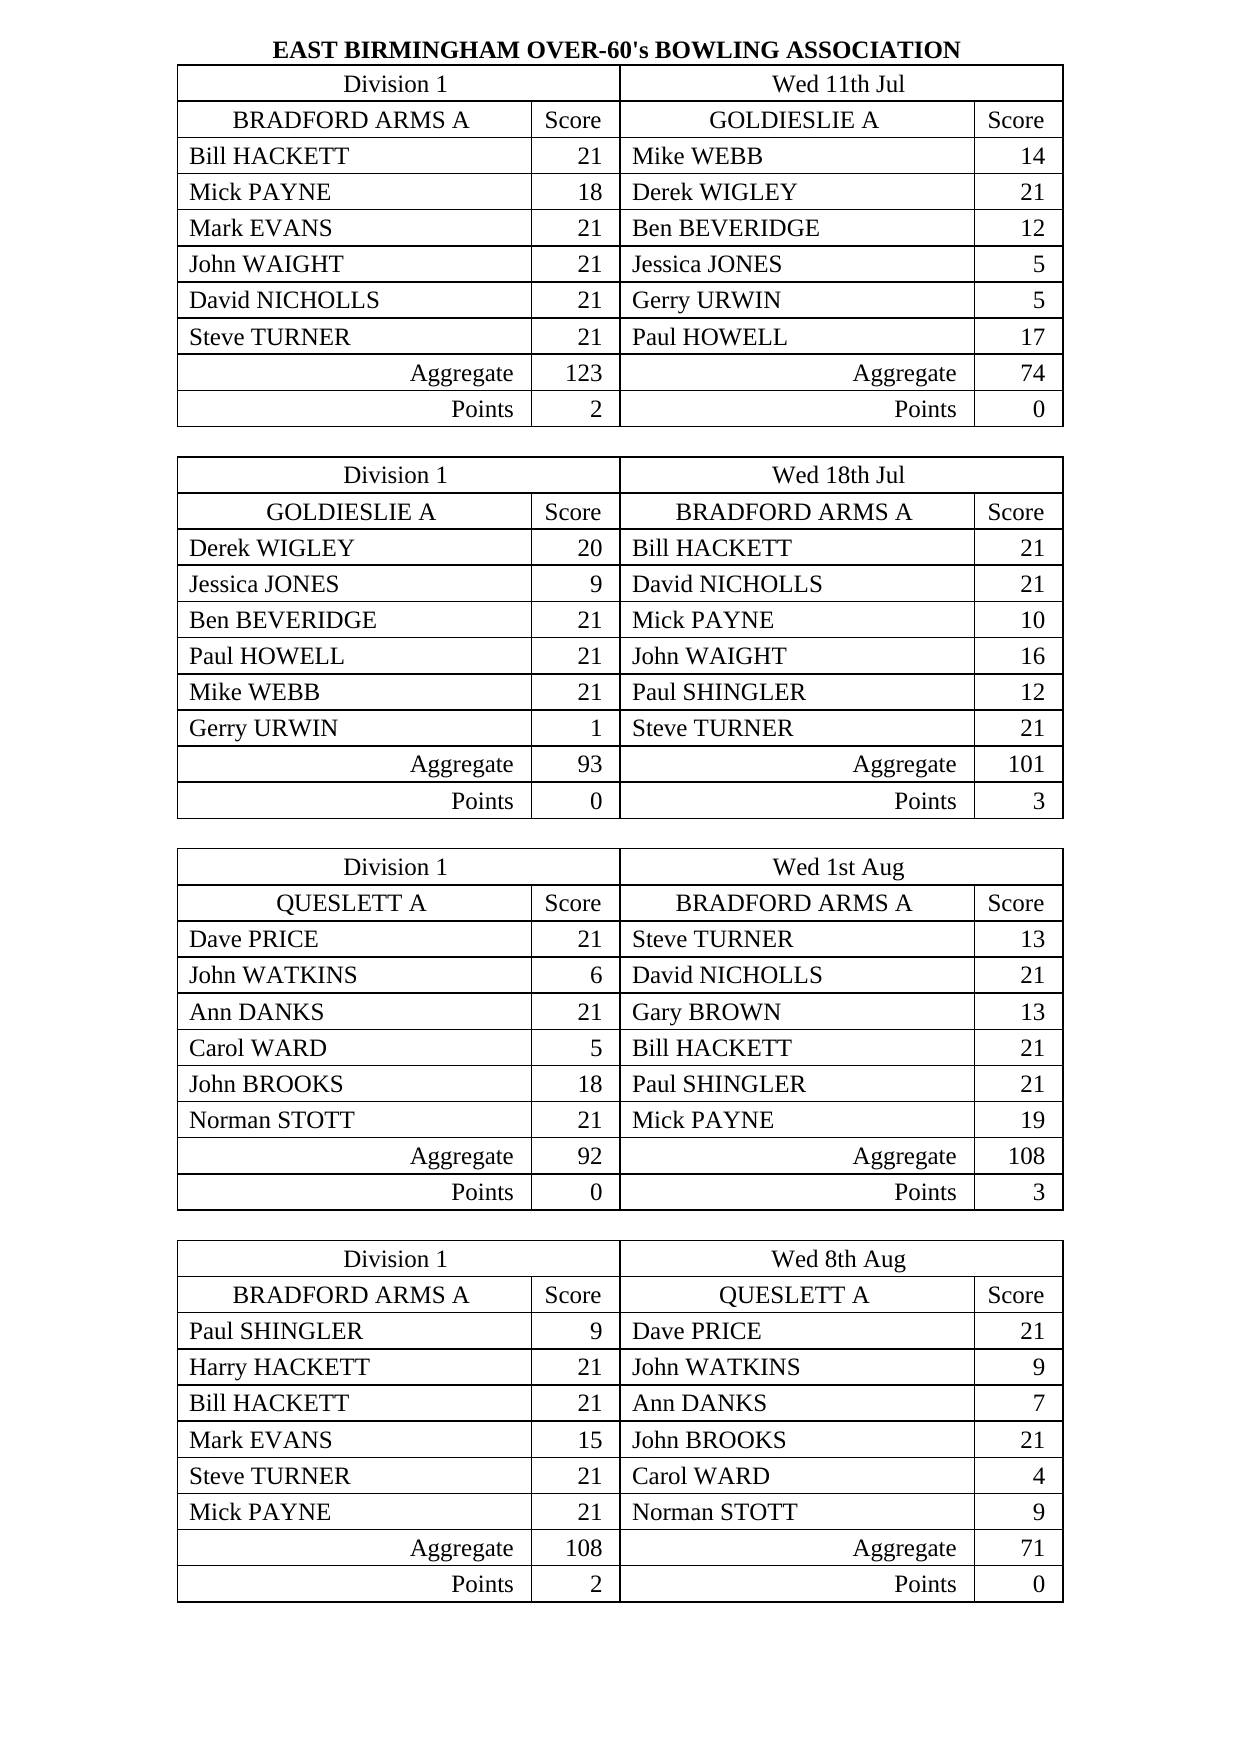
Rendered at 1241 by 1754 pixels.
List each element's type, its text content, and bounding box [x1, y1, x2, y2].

table_cell 14 [975, 138, 1062, 173]
table_cell 2 [532, 391, 619, 426]
table_cell John WAIGHT [621, 638, 974, 673]
table_cell Points [178, 391, 531, 426]
table_cell Gary BROWN [621, 994, 974, 1028]
table_cell 93 [532, 747, 619, 781]
table_cell Bill HACKETT [621, 1030, 974, 1064]
table_cell Ann DANKS [178, 994, 531, 1028]
table_cell BRADFORD ARMS A [621, 494, 974, 528]
table_cell QUESLETT A [178, 886, 531, 920]
table_cell 2 [532, 1566, 619, 1601]
table_cell 0 [975, 391, 1062, 426]
table_cell Aggregate [178, 1530, 531, 1565]
table_cell Aggregate [621, 355, 974, 389]
table_cell BRADFORD ARMS A [621, 886, 974, 920]
table_cell BRADFORD ARMS A [178, 102, 531, 136]
table_cell Aggregate [621, 1138, 974, 1173]
table_cell 92 [532, 1138, 619, 1173]
table_cell Norman STOTT [178, 1102, 531, 1137]
table_cell John BROOKS [621, 1422, 974, 1456]
table_cell Gerry URWIN [178, 711, 531, 745]
table_cell Points [621, 1566, 974, 1601]
table_cell 18 [532, 174, 619, 209]
table_cell Ben BEVERIDGE [178, 602, 531, 637]
table_header Division 1 [178, 66, 619, 100]
table_cell 21 [975, 958, 1062, 992]
table_cell Ann DANKS [621, 1386, 974, 1420]
table_cell David NICHOLLS [178, 283, 531, 317]
table_cell 21 [532, 922, 619, 956]
table_cell Dave PRICE [621, 1313, 974, 1348]
table_cell 9 [975, 1494, 1062, 1529]
table_cell 12 [975, 675, 1062, 709]
table_cell Norman STOTT [621, 1494, 974, 1529]
table_cell 0 [532, 1175, 619, 1209]
table_cell 21 [532, 1386, 619, 1420]
table_cell 9 [532, 566, 619, 601]
table_cell David NICHOLLS [621, 566, 974, 601]
table_header Division 1 [178, 849, 619, 884]
table_cell 21 [975, 1066, 1062, 1101]
table_cell Steve TURNER [178, 319, 531, 353]
table_cell Jessica JONES [621, 247, 974, 281]
table_cell 15 [532, 1422, 619, 1456]
table_cell Mark EVANS [178, 210, 531, 245]
table_cell Harry HACKETT [178, 1350, 531, 1384]
table_cell 3 [975, 1175, 1062, 1209]
table_cell Paul SHINGLER [621, 1066, 974, 1101]
table_cell 21 [532, 994, 619, 1028]
table_cell 21 [975, 1030, 1062, 1064]
table_cell GOLDIESLIE A [178, 494, 531, 528]
table_cell Paul HOWELL [178, 638, 531, 673]
table_cell Steve TURNER [178, 1458, 531, 1492]
table_cell 9 [532, 1313, 619, 1348]
table_cell 7 [975, 1386, 1062, 1420]
table_cell Score [532, 886, 619, 920]
table_cell Mike WEBB [621, 138, 974, 173]
table_cell 21 [532, 319, 619, 353]
table_cell Score [532, 494, 619, 528]
table_cell 5 [532, 1030, 619, 1064]
table_cell Mick PAYNE [621, 1102, 974, 1137]
table_cell John BROOKS [178, 1066, 531, 1101]
table_header Division 1 [178, 1241, 619, 1276]
table_cell John WATKINS [621, 1350, 974, 1384]
table_cell Derek WIGLEY [178, 530, 531, 564]
table_cell Paul SHINGLER [621, 675, 974, 709]
table_cell GOLDIESLIE A [621, 102, 974, 136]
table_cell 21 [532, 1350, 619, 1384]
table_header Wed 1st Aug [621, 849, 1062, 884]
table_cell Points [178, 1175, 531, 1209]
table_cell 21 [975, 530, 1062, 564]
table_cell 21 [532, 138, 619, 173]
table_cell Mick PAYNE [178, 1494, 531, 1529]
table_cell Mike WEBB [178, 675, 531, 709]
table_cell 21 [532, 638, 619, 673]
table_cell 5 [975, 247, 1062, 281]
table_cell Score [975, 102, 1062, 136]
table_cell Jessica JONES [178, 566, 531, 601]
table_cell Score [532, 1277, 619, 1312]
table_cell John WAIGHT [178, 247, 531, 281]
table_cell Score [532, 102, 619, 136]
table_cell Paul HOWELL [621, 319, 974, 353]
table_cell Score [975, 886, 1062, 920]
table_cell 13 [975, 994, 1062, 1028]
table_cell 1 [532, 711, 619, 745]
table_cell BRADFORD ARMS A [178, 1277, 531, 1312]
table_cell Score [975, 1277, 1062, 1312]
table_cell 21 [975, 711, 1062, 745]
table_cell 108 [532, 1530, 619, 1565]
table_cell 13 [975, 922, 1062, 956]
table_cell 21 [532, 1102, 619, 1137]
table_cell 21 [532, 247, 619, 281]
table_cell Aggregate [621, 747, 974, 781]
table_cell 21 [532, 675, 619, 709]
table_cell John WATKINS [178, 958, 531, 992]
table_cell 5 [975, 283, 1062, 317]
table_cell 17 [975, 319, 1062, 353]
table_cell Bill HACKETT [621, 530, 974, 564]
table_cell 21 [975, 1313, 1062, 1348]
table_cell Points [178, 1566, 531, 1601]
table_cell 21 [975, 566, 1062, 601]
table_cell Points [621, 783, 974, 817]
table_header Wed 18th Jul [621, 458, 1062, 492]
table_cell Aggregate [621, 1530, 974, 1565]
table_cell 21 [532, 602, 619, 637]
table_cell 74 [975, 355, 1062, 389]
table_cell QUESLETT A [621, 1277, 974, 1312]
table_cell Score [975, 494, 1062, 528]
table_header Wed 11th Jul [621, 66, 1062, 100]
table_cell 3 [975, 783, 1062, 817]
table_cell 21 [975, 1422, 1062, 1456]
table_cell 0 [532, 783, 619, 817]
table_cell 4 [975, 1458, 1062, 1492]
table_cell 18 [532, 1066, 619, 1101]
table_header Wed 8th Aug [621, 1241, 1062, 1276]
table_cell 19 [975, 1102, 1062, 1137]
table_cell Ben BEVERIDGE [621, 210, 974, 245]
table_cell Dave PRICE [178, 922, 531, 956]
table_cell 21 [975, 174, 1062, 209]
table_cell 10 [975, 602, 1062, 637]
table_cell 21 [532, 1494, 619, 1529]
table_cell Aggregate [178, 1138, 531, 1173]
table_cell Bill HACKETT [178, 1386, 531, 1420]
table_cell 20 [532, 530, 619, 564]
table_cell Mark EVANS [178, 1422, 531, 1456]
table_cell Derek WIGLEY [621, 174, 974, 209]
table_cell 21 [532, 210, 619, 245]
table_cell 123 [532, 355, 619, 389]
table_cell Bill HACKETT [178, 138, 531, 173]
table_cell Mick PAYNE [621, 602, 974, 637]
table_cell 16 [975, 638, 1062, 673]
table_cell Paul SHINGLER [178, 1313, 531, 1348]
table_cell 21 [532, 1458, 619, 1492]
table_header Division 1 [178, 458, 619, 492]
table_cell 6 [532, 958, 619, 992]
table_cell Aggregate [178, 355, 531, 389]
table_cell Carol WARD [621, 1458, 974, 1492]
table_cell Steve TURNER [621, 922, 974, 956]
table_cell 12 [975, 210, 1062, 245]
table_cell 108 [975, 1138, 1062, 1173]
table_cell Points [178, 783, 531, 817]
table_cell Points [621, 1175, 974, 1209]
table_cell David NICHOLLS [621, 958, 974, 992]
table_cell 9 [975, 1350, 1062, 1384]
table_cell Mick PAYNE [178, 174, 531, 209]
table_cell Carol WARD [178, 1030, 531, 1064]
table_cell Points [621, 391, 974, 426]
table_cell 0 [975, 1566, 1062, 1601]
table_cell 101 [975, 747, 1062, 781]
table_cell Steve TURNER [621, 711, 974, 745]
table_cell Aggregate [178, 747, 531, 781]
table_cell Gerry URWIN [621, 283, 974, 317]
table_cell 21 [532, 283, 619, 317]
table_cell 71 [975, 1530, 1062, 1565]
